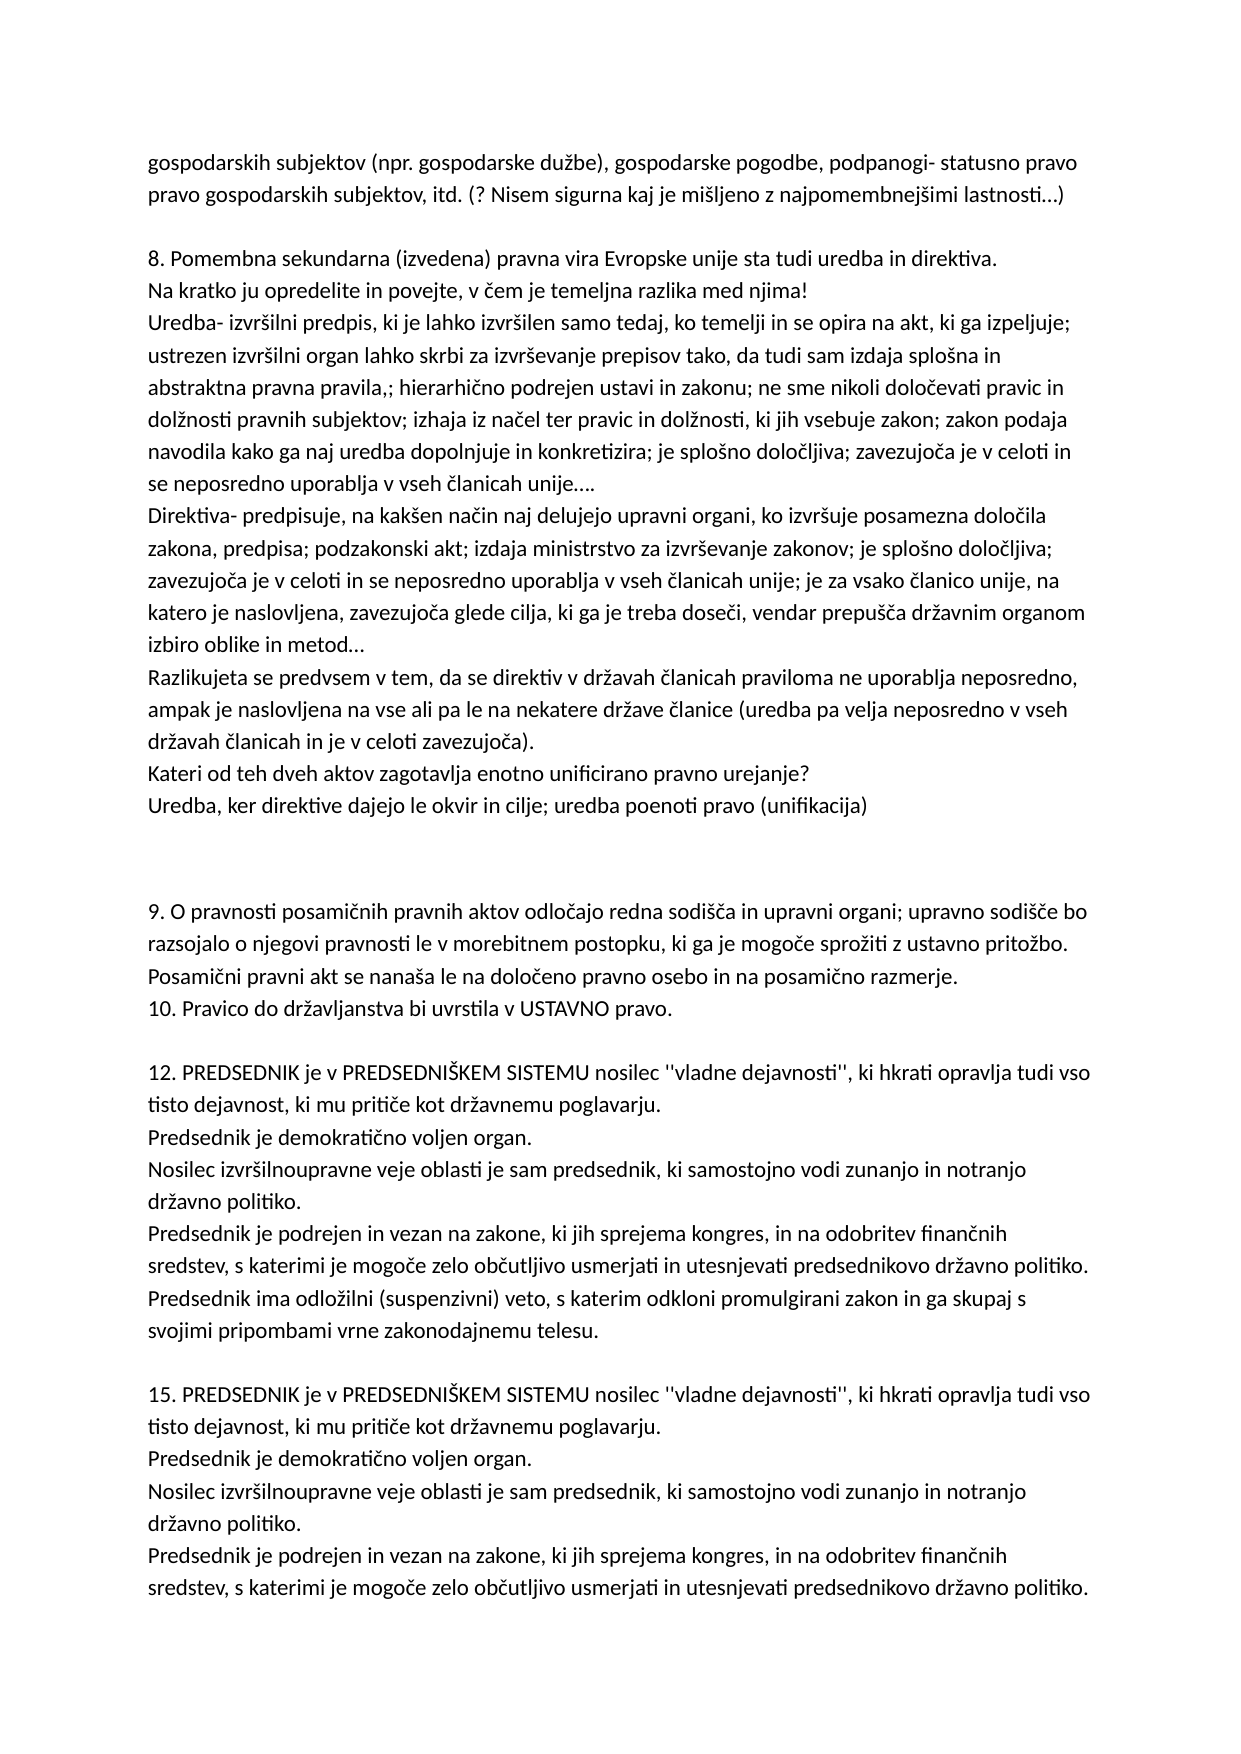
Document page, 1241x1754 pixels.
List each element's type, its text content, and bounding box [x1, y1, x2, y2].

text gospodarskih subjektov (npr. gospodarske dužbe), gospodarske pogodbe, podpanogi- statusno pravo pravo gospodarskih subjektov, itd. (? Nisem sigurna kaj je mišljeno z najpomembnejšimi lastnosti…) 8. Pomembna sekundarna (izvedena) pravna vira Evropske unije sta tudi uredba in direktiva. Na kratko ju opredelite in povejte, v čem je temeljna razlika med njima! Uredba- izvršilni predpis, ki je lahko izvršilen samo tedaj, ko temelji in se opira na akt, ki ga izpeljuje; ustrezen izvršilni organ lahko skrbi za izvrševanje prepisov tako, da tudi sam izdaja splošna in abstraktna pravna pravila,; hierarhično podrejen ustavi in zakonu; ne sme nikoli določevati pravic in dolžnosti pravnih subjektov; izhaja iz načel ter pravic in dolžnosti, ki jih vsebuje zakon; zakon podaja navodila kako ga naj uredba dopolnjuje in konkretizira; je splošno določljiva; zavezujoča je v celoti in se neposredno uporablja v vseh članicah unije…. Direktiva- predpisuje, na kakšen način naj delujejo upravni organi, ko izvršuje posamezna določila zakona, predpisa; podzakonski akt; izdaja ministrstvo za izvrševanje zakonov; je splošno določljiva; zavezujoča je v celoti in se neposredno uporablja v vseh članicah unije; je za vsako članico unije, na katero je naslovljena, zavezujoča glede cilja, ki ga je treba doseči, vendar prepušča državnim organom izbiro oblike in metod… Razlikujeta se predvsem v tem, da se direktiv v državah članicah praviloma ne uporablja neposredno, ampak je naslovljena na vse ali pa le na nekatere države članice (uredba pa velja neposredno v vseh državah članicah in je v celoti zavezujoča). Kateri od teh dveh aktov zagotavlja enotno unificirano pravno urejanje? Uredba, ker direktive dajejo le okvir in cilje; uredba poenoti pravo (unifikacija) [148, 148, 1093, 819]
text 9. O pravnosti posamičnih pravnih aktov odločajo redna sodišča in upravni organi; upravno sodišče bo razsojalo o njegovi pravnosti le v morebitnem postopku, ki ga je mogoče sprožiti z ustavno pritožbo. Posamični pravni akt se nanaša le na določeno pravno osebo in na posamično razmerje. 10. Pravico do državljanstva bi uvrstila v USTAVNO pravo. 12. PREDSEDNIK je v PREDSEDNIŠKEM SISTEMU nosilec ''vladne dejavnosti'', ki hkrati opravlja tudi vso tisto dejavnost, ki mu pritiče kot državnemu poglavarju. Predsednik je demokratično voljen organ. Nosilec izvršilnoupravne veje oblasti je sam predsednik, ki samostojno vodi zunanjo in notranjo državno politiko. Predsednik je podrejen in vezan na zakone, ki jih sprejema kongres, in na odobritev finančnih sredstev, s katerimi je mogoče zelo občutljivo usmerjati in utesnjevati predsednikovo državno politiko. Predsednik ima odložilni (suspenzivni) veto, s katerim odkloni promulgirani zakon in ga skupaj s svojimi pripombami vrne zakonodajnemu telesu. 15. PREDSEDNIK je v PREDSEDNIŠKEM SISTEMU nosilec ''vladne dejavnosti'', ki hkrati opravlja tudi vso tisto dejavnost, ki mu pritiče kot državnemu poglavarju. Predsednik je demokratično voljen organ. Nosilec izvršilnoupravne veje oblasti je sam predsednik, ki samostojno vodi zunanjo in notranjo državno politiko. Predsednik je podrejen in vezan na zakone, ki jih sprejema kongres, in na odobritev finančnih sredstev, s katerimi je mogoče zelo občutljivo usmerjati in utesnjevati predsednikovo državno politiko. [148, 897, 1093, 1601]
